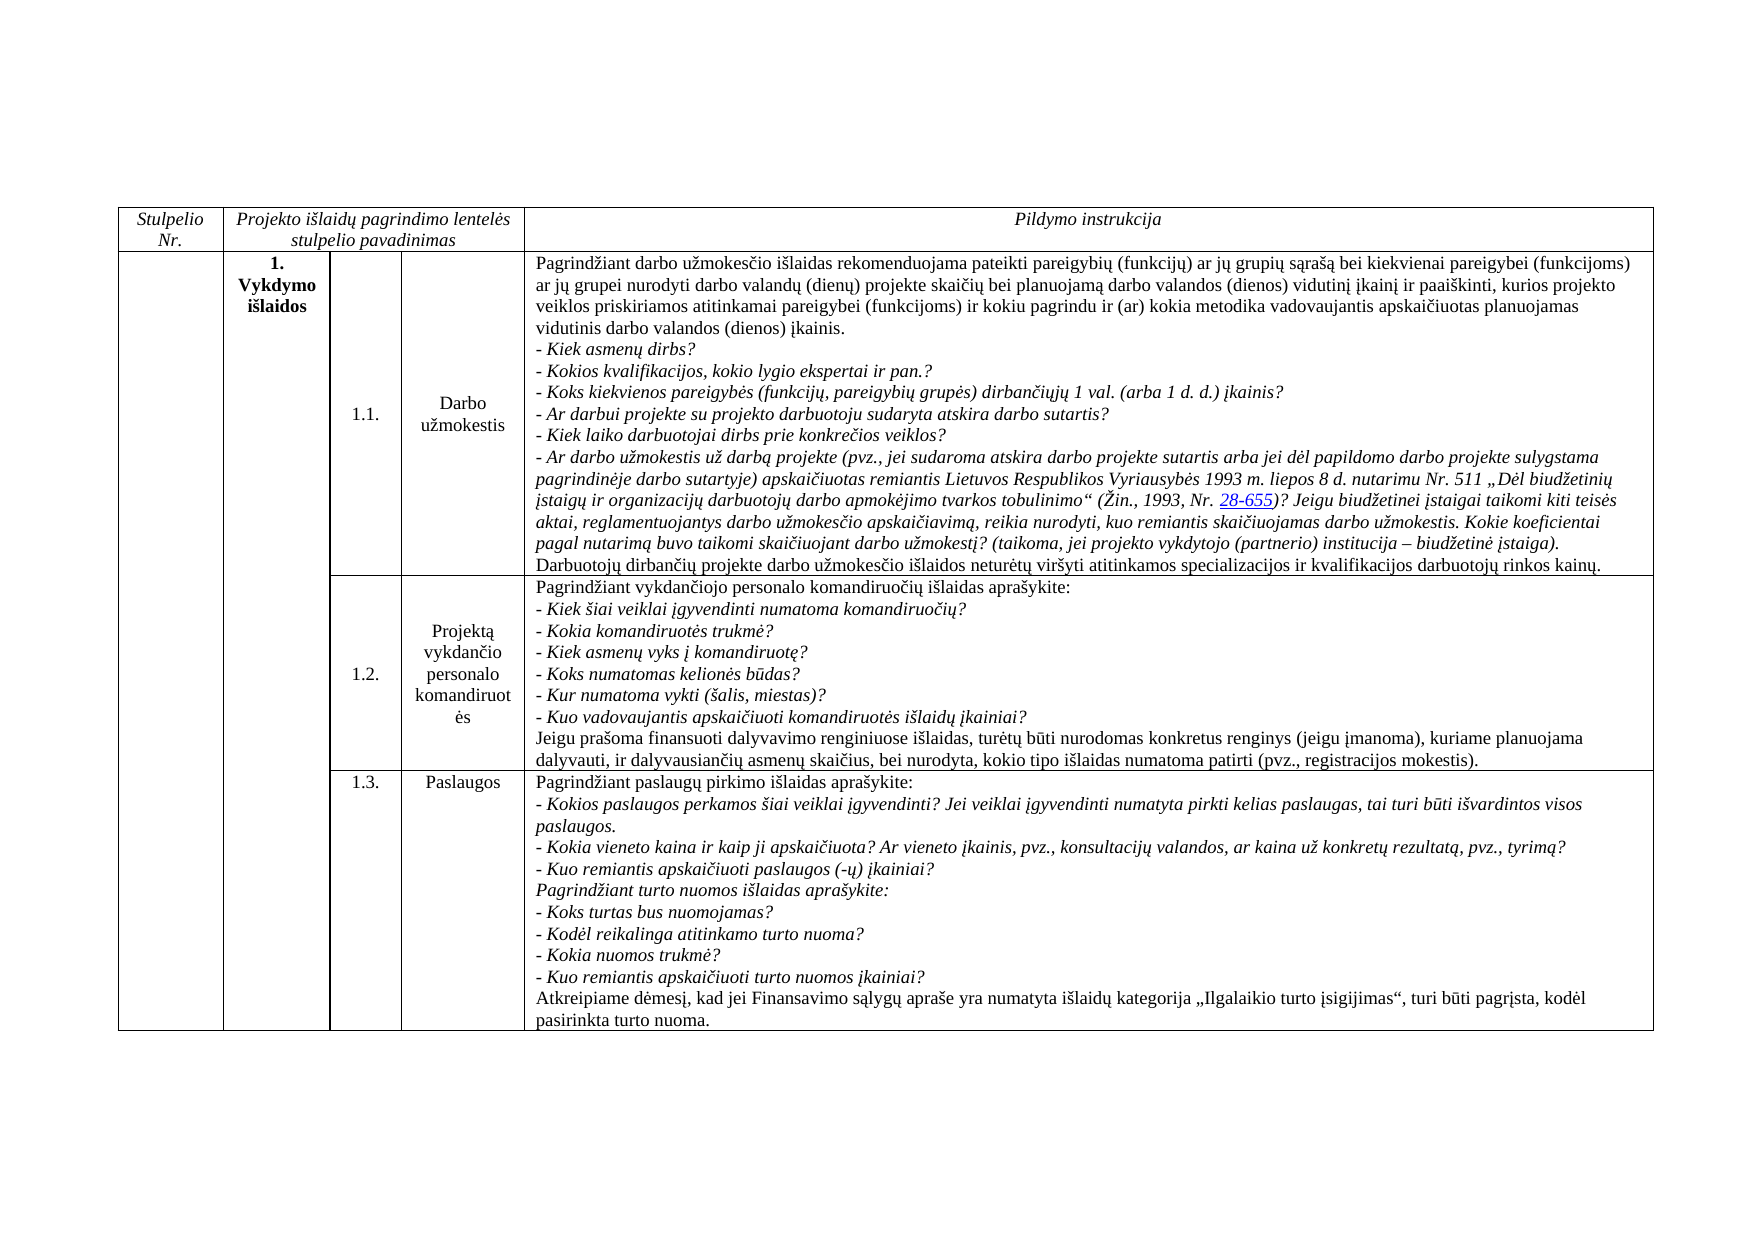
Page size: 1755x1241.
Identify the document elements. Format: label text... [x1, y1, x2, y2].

table_cell [119, 252, 223, 1030]
table_header Projekto išlaidų pagrindimo lentelės stulpelio pavadinimas [224, 208, 524, 251]
table_cell 1.2. [331, 576, 401, 770]
table_cell Pagrindžiant vykdančiojo personalo komandiruočių išlaidas aprašykite: - Kiek šiai veiklai įgyvendinti numatoma komandiruočių? - Kokia komandiruotės trukmė? - Kiek asmenų vyks į komandiruotę? - Koks numatomas kelionės būdas? - Kur numatoma vykti (šalis, miestas)? - Kuo vadovaujantis apskaičiuoti komandiruotės išlaidų įkainiai? Jeigu prašoma finansuoti dalyvavimo renginiuose išlaidas, turėtų būti nurodomas konkretus renginys (jeigu įmanoma), kuriame planuojama dalyvauti, ir dalyvausiančių asmenų skaičius, bei nurodyta, kokio tipo išlaidas numatoma patirti (pvz., registracijos mokestis). [525, 576, 1653, 770]
table_header Pildymo instrukcija [525, 208, 1653, 251]
table_cell 1. Vykdymo išlaidos [224, 252, 329, 1030]
table_cell 1.3. [331, 771, 401, 1030]
table_cell Pagrindžiant paslaugų pirkimo išlaidas aprašykite: - Kokios paslaugos perkamos šiai veiklai įgyvendinti? Jei veiklai įgyvendinti numatyta pirkti kelias paslaugas, tai turi būti išvardintos visos paslaugos. - Kokia vieneto kaina ir kaip ji apskaičiuota? Ar vieneto įkainis, pvz., konsultacijų valandos, ar kaina už konkretų rezultatą, pvz., tyrimą? - Kuo remiantis apskaičiuoti paslaugos (-ų) įkainiai? Pagrindžiant turto nuomos išlaidas aprašykite: - Koks turtas bus nuomojamas? - Kodėl reikalinga atitinkamo turto nuoma? - Kokia nuomos trukmė? - Kuo remiantis apskaičiuoti turto nuomos įkainiai? Atkreipiame dėmesį, kad jei Finansavimo sąlygų apraše yra numatyta išlaidų kategorija „Ilgalaikio turto įsigijimas“, turi būti pagrįsta, kodėl pasirinkta turto nuoma. [525, 771, 1653, 1030]
table_cell Darbo užmokestis [402, 252, 524, 575]
table_cell Projektą vykdančio personalo komandiruotės [402, 576, 524, 770]
table_header Stulpelio Nr. [119, 208, 223, 251]
table_cell Pagrindžiant darbo užmokesčio išlaidas rekomenduojama pateikti pareigybių (funkcijų) ar jų grupių sąrašą bei kiekvienai pareigybei (funkcijoms) ar jų grupei nurodyti darbo valandų (dienų) projekte skaičių bei planuojamą darbo valandos (dienos) vidutinį įkainį ir paaiškinti, kurios projekto veiklos priskiriamos atitinkamai pareigybei (funkcijoms) ir kokiu pagrindu ir (ar) kokia metodika vadovaujantis apskaičiuotas planuojamas vidutinis darbo valandos (dienos) įkainis. - Kiek asmenų dirbs? - Kokios kvalifikacijos, kokio lygio ekspertai ir pan.? - Koks kiekvienos pareigybės (funkcijų, pareigybių grupės) dirbančiųjų 1 val. (arba 1 d. d.) įkainis? - Ar darbui projekte su projekto darbuotoju sudaryta atskira darbo sutartis? - Kiek laiko darbuotojai dirbs prie konkrečios veiklos? - Ar darbo užmokestis už darbą projekte (pvz., jei sudaroma atskira darbo projekte sutartis arba jei dėl papildomo darbo projekte sulygstama pagrindinėje darbo sutartyje) apskaičiuotas remiantis Lietuvos Respublikos Vyriausybės 1993 m. liepos 8 d. nutarimu Nr. 511 „Dėl biudžetinių įstaigų ir organizacijų darbuotojų darbo apmokėjimo tvarkos tobulinimo“ (Žin., 1993, Nr. 28-655)? Jeigu biudžetinei įstaigai taikomi kiti teisės aktai, reglamentuojantys darbo užmokesčio apskaičiavimą, reikia nurodyti, kuo remiantis skaičiuojamas darbo užmokestis. Kokie koeficientai pagal nutarimą buvo taikomi skaičiuojant darbo užmokestį? (taikoma, jei projekto vykdytojo (partnerio) institucija – biudžetinė įstaiga). Darbuotojų dirbančių projekte darbo užmokesčio išlaidos neturėtų viršyti atitinkamos specializacijos ir kvalifikacijos darbuotojų rinkos kainų. [525, 252, 1653, 575]
table_cell Paslaugos [402, 771, 524, 1030]
table_cell 1.1. [331, 252, 401, 575]
